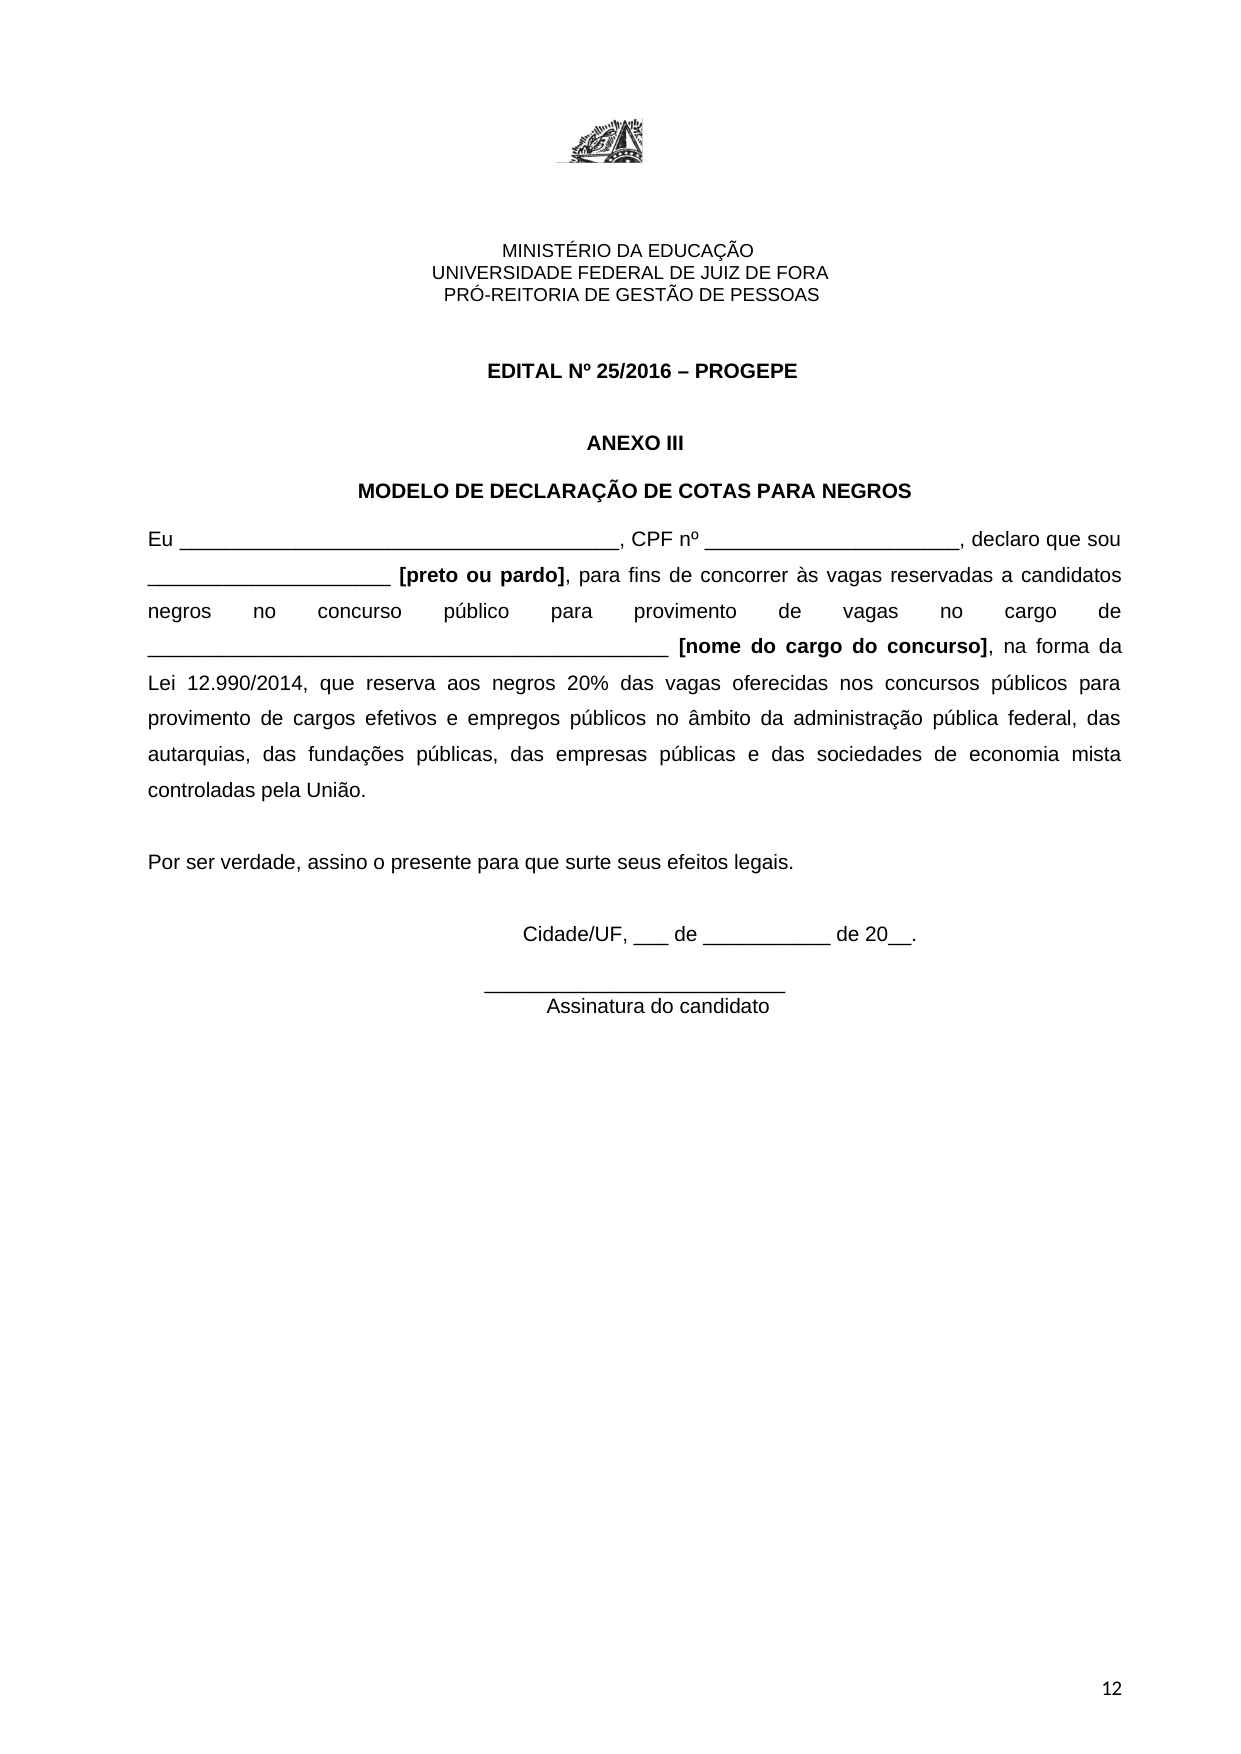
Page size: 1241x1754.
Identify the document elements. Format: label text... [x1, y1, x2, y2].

subtitle EDITAL Nº 25/2016 – PROGEPE [148, 359, 1137, 383]
subtitle Cidade/UF, ___ de ___________ de 20__. [148, 922, 1122, 946]
subtitle MINISTÉRIO DA EDUCAÇÃO [29, 240, 1122, 262]
subtitle MODELO DE DECLARAÇÃO DE COTAS PARA NEGROS [148, 479, 1122, 503]
subtitle ANEXO III [148, 431, 1122, 455]
subtitle __________________________ [148, 970, 1122, 994]
subtitle UNIVERSIDADE FEDERAL DE JUIZ DE FORA [29, 262, 1122, 283]
picture [555, 118, 700, 241]
subtitle Eu ______________________________________, CPF nº ______________________, declaro que sou _____________________ [preto ou pardo], para fins de concorrer às vagas reservadas a candidatos negros no concurso público para provimento de vagas no cargo de _____________________________________________ [nome do cargo do concurso], na forma da Lei 12.990/2014, que reserva aos negros 20% das vagas oferecidas nos concursos públicos para provimento de cargos efetivos e empregos públicos no âmbito da administração pública federal, das autarquias, das fundações públicas, das empresas públicas e das sociedades de economia mista controladas pela União. [148, 527, 1122, 802]
subtitle Por ser verdade, assino o presente para que surte seus efeitos legais. [148, 850, 1122, 874]
subtitle Assinatura do candidato [148, 994, 1122, 1018]
subtitle PRÓ-REITORIA DE GESTÃO DE PESSOAS [148, 283, 1122, 305]
